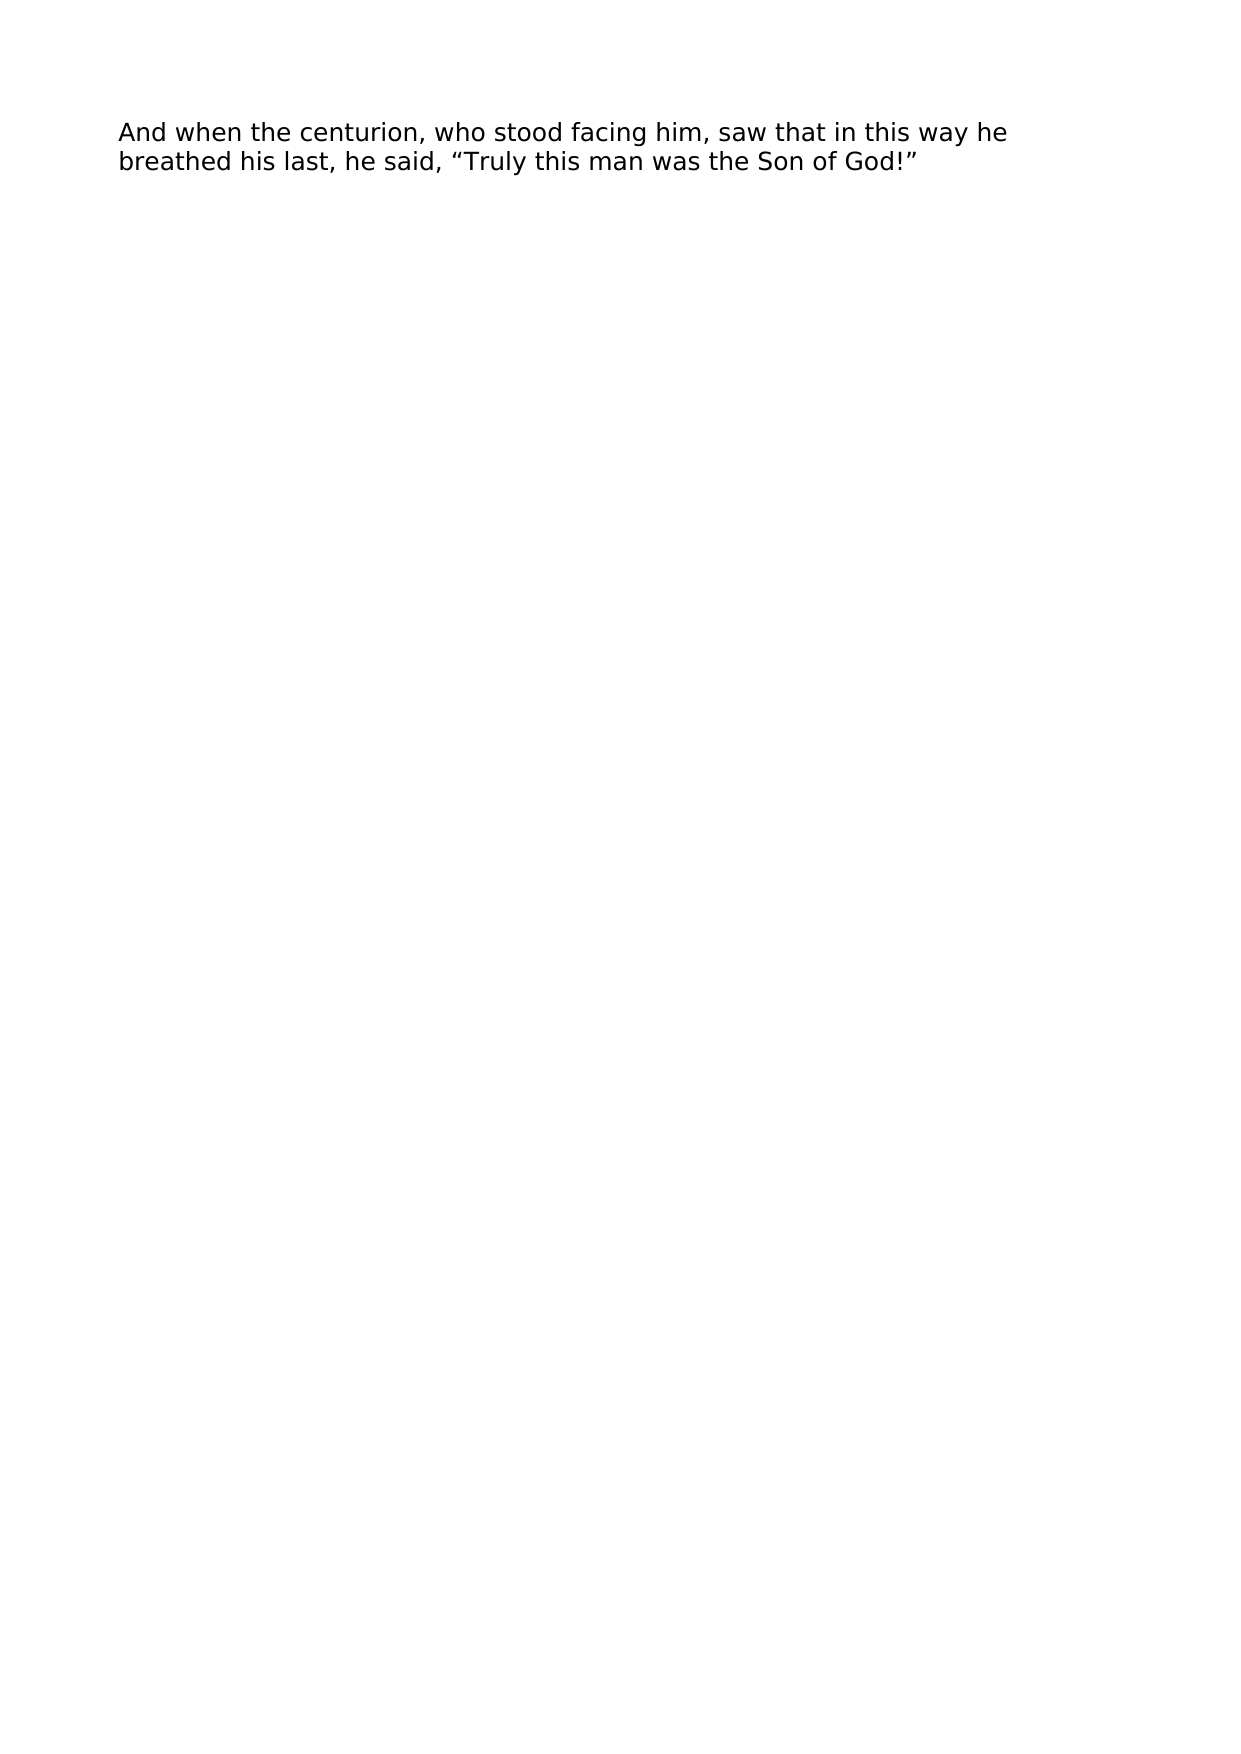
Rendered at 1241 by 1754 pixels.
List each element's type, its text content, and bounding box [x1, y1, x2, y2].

text And when the centurion, who stood facing him, saw that in this way he breathed his last, he said, “Truly this man was the Son of God!” [118, 118, 1122, 176]
